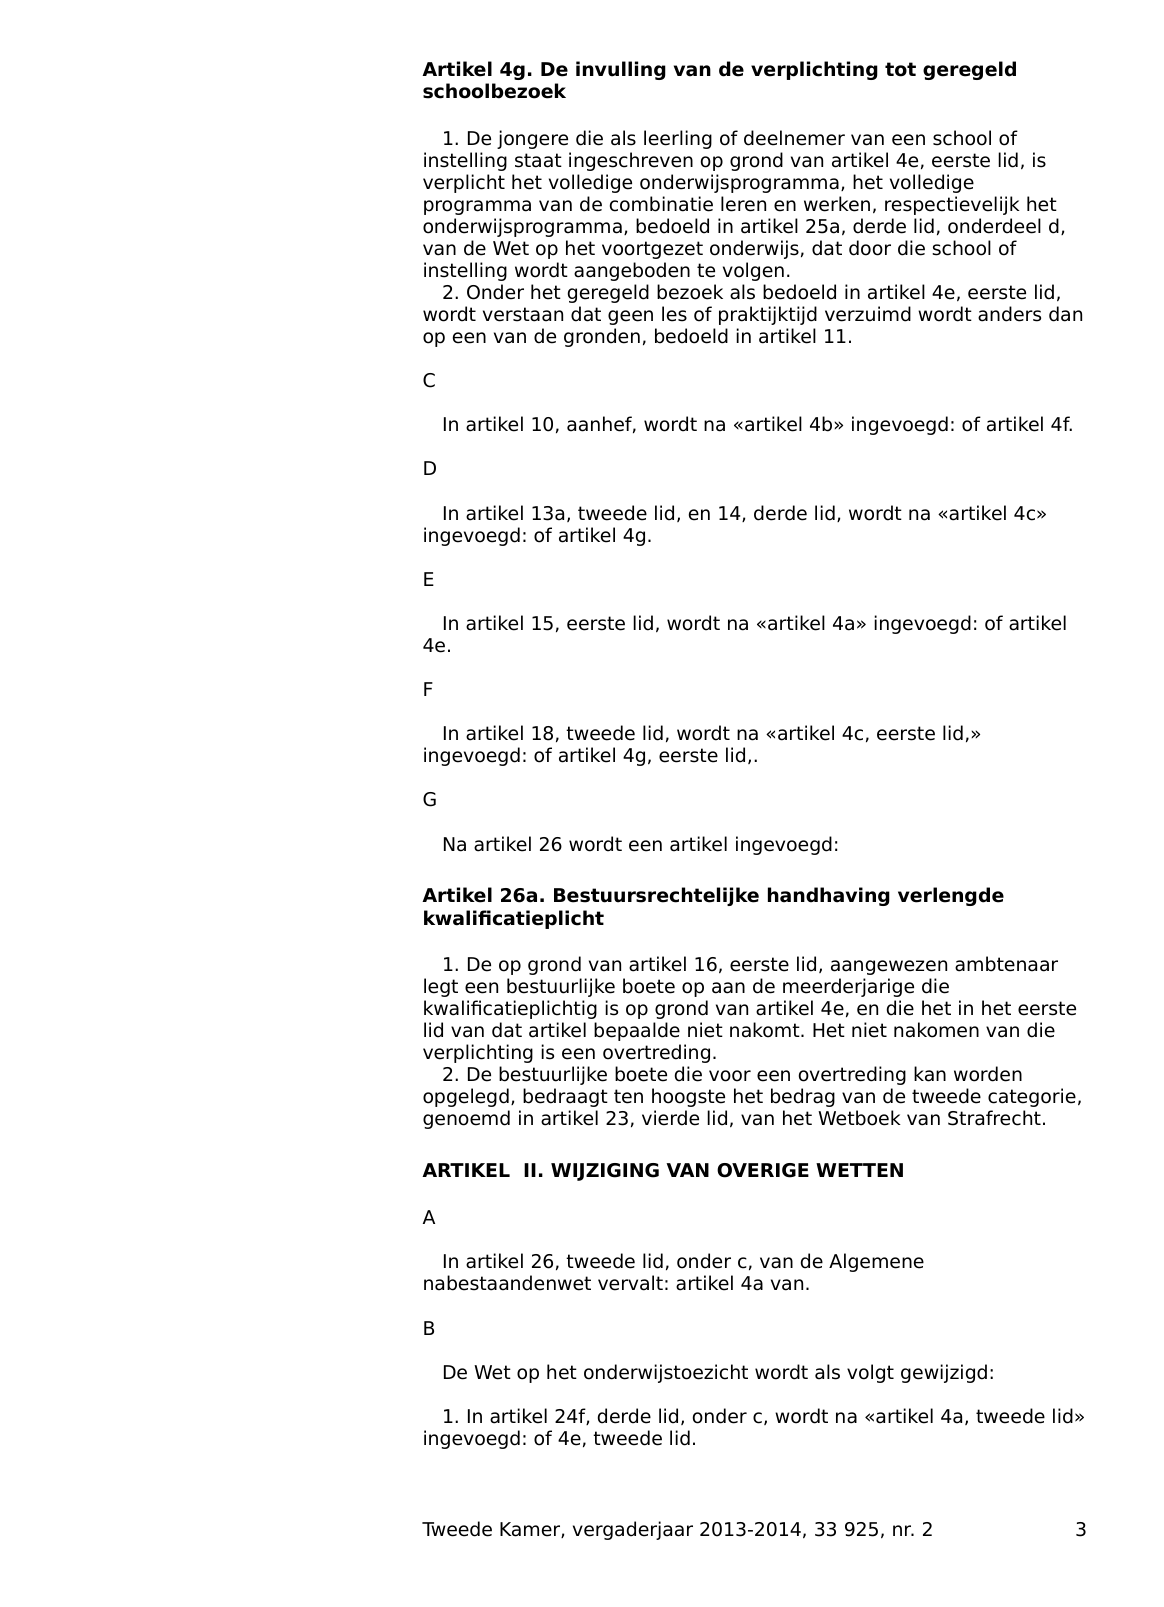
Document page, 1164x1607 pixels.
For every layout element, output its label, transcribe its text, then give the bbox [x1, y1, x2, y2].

subtitle Artikel 4g. De invulling van de verplichting tot geregeld schoolbezoek [422, 59, 1087, 103]
text F [422, 679, 1087, 701]
text De Wet op het onderwijstoezicht wordt als volgt gewijzigd: [422, 1362, 1087, 1384]
text D [422, 458, 1087, 480]
subtitle ARTIKEL II. WIJZIGING VAN OVERIGE WETTEN [422, 1160, 1087, 1182]
text In artikel 13a, tweede lid, en 14, derde lid, wordt na «artikel 4c» ingevoegd: of artikel 4g. [422, 502, 1087, 546]
text A [422, 1207, 1087, 1229]
text 1. In artikel 24f, derde lid, onder c, wordt na «artikel 4a, tweede lid» ingevoegd: of 4e, tweede lid. [422, 1406, 1087, 1450]
text Na artikel 26 wordt een artikel ingevoegd: [422, 833, 1087, 855]
text In artikel 26, tweede lid, onder c, van de Algemene nabestaandenwet vervalt: artikel 4a van. [422, 1251, 1087, 1295]
text In artikel 18, tweede lid, wordt na «artikel 4c, eerste lid,» ingevoegd: of artikel 4g, eerste lid,. [422, 723, 1087, 767]
text 1. De op grond van artikel 16, eerste lid, aangewezen ambtenaar legt een bestuurlijke boete op aan de meerderjarige die kwalificatieplichtig is op grond van artikel 4e, en die het in het eerste lid van dat artikel bepaalde niet nakomt. Het niet nakomen van die verplichting is een overtreding. [422, 954, 1087, 1064]
text In artikel 10, aanhef, wordt na «artikel 4b» ingevoegd: of artikel 4f. [422, 414, 1087, 436]
text 1. De jongere die als leerling of deelnemer van een school of instelling staat ingeschreven op grond van artikel 4e, eerste lid, is verplicht het volledige onderwijsprogramma, het volledige programma van de combinatie leren en werken, respectievelijk het onderwijsprogramma, bedoeld in artikel 25a, derde lid, onderdeel d, van de Wet op het voortgezet onderwijs, dat door die school of instelling wordt aangeboden te volgen. [422, 128, 1087, 282]
subtitle Artikel 26a. Bestuursrechtelijke handhaving verlengde kwalificatieplicht [422, 885, 1087, 929]
text 2. De bestuurlijke boete die voor een overtreding kan worden opgelegd, bedraagt ten hoogste het bedrag van de tweede categorie, genoemd in artikel 23, vierde lid, van het Wetboek van Strafrecht. [422, 1064, 1087, 1130]
text B [422, 1317, 1087, 1339]
text E [422, 569, 1087, 591]
text C [422, 370, 1087, 392]
text 2. Onder het geregeld bezoek als bedoeld in artikel 4e, eerste lid, wordt verstaan dat geen les of praktijktijd verzuimd wordt anders dan op een van de gronden, bedoeld in artikel 11. [422, 282, 1087, 348]
text In artikel 15, eerste lid, wordt na «artikel 4a» ingevoegd: of artikel 4e. [422, 613, 1087, 657]
text G [422, 789, 1087, 811]
